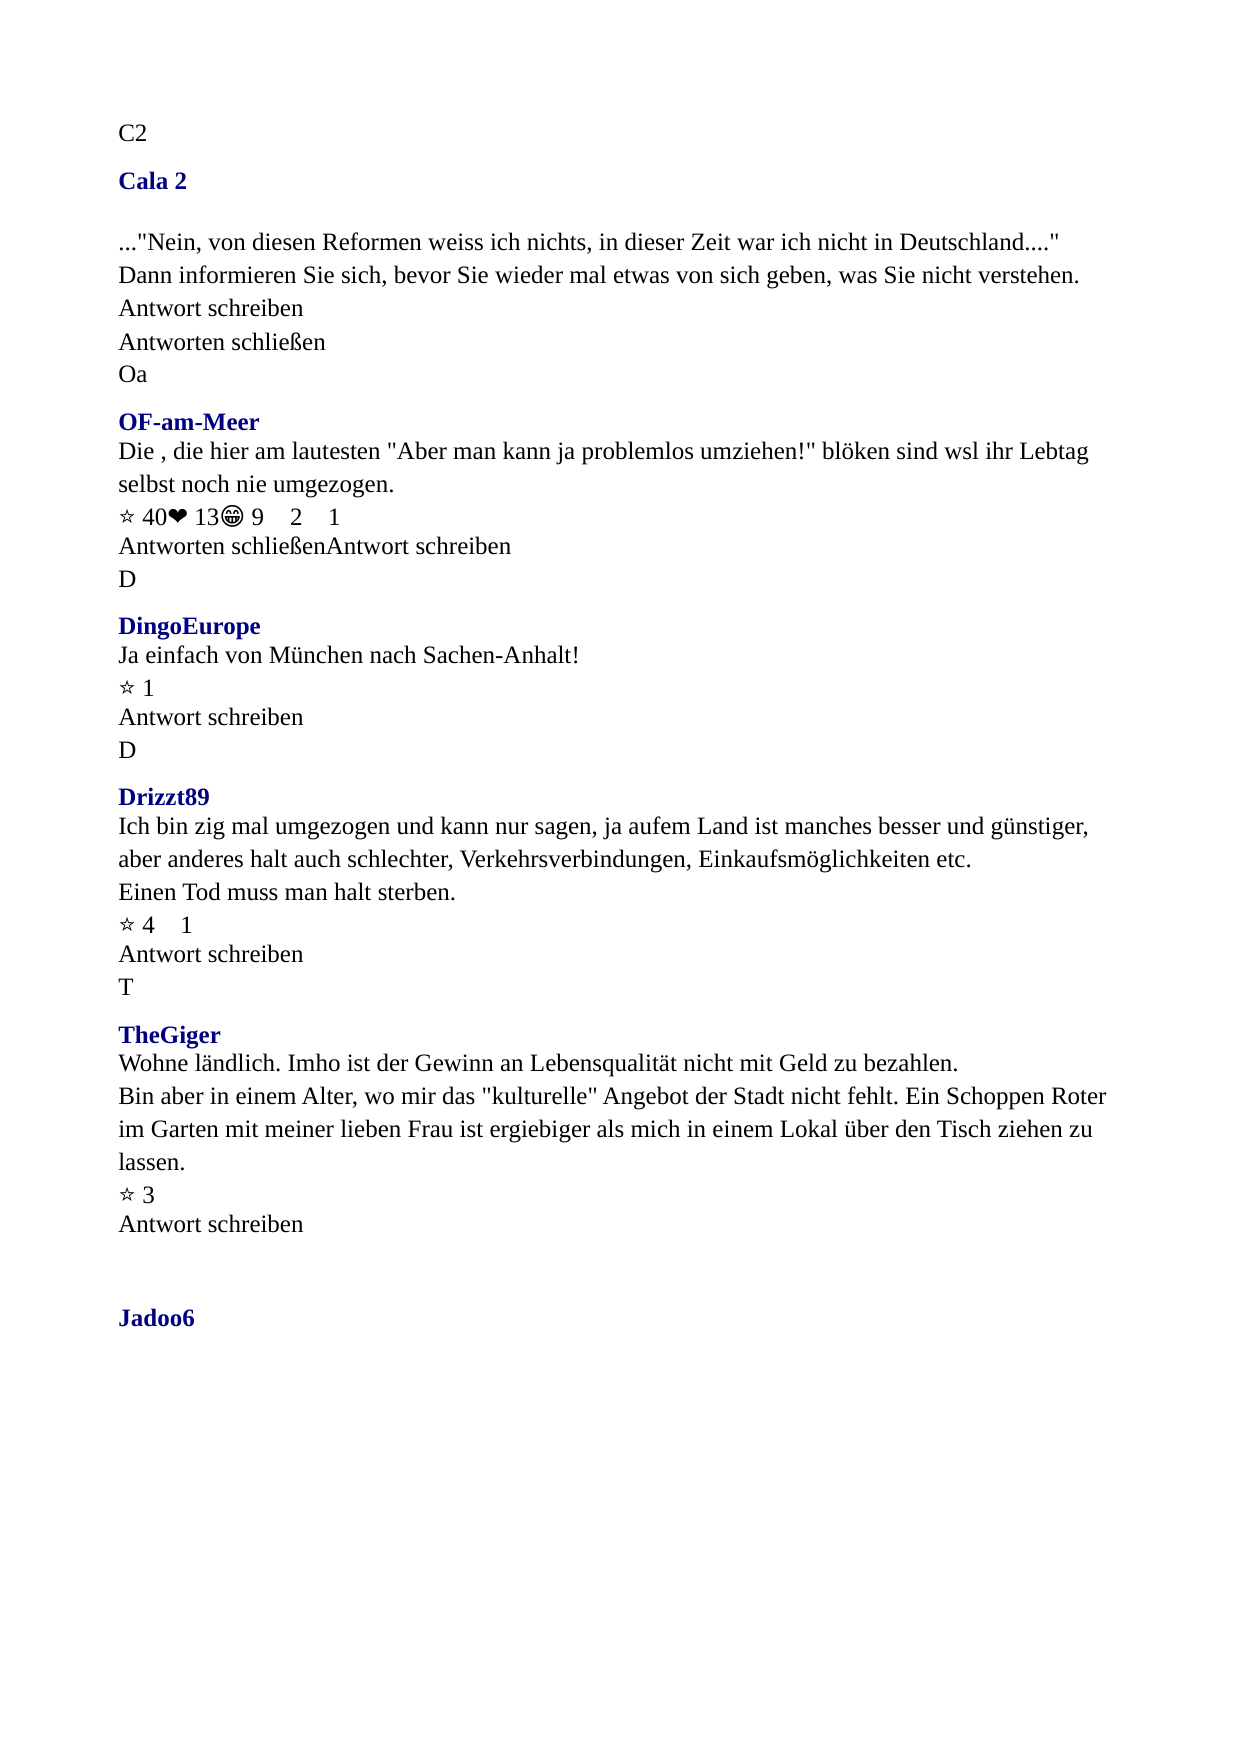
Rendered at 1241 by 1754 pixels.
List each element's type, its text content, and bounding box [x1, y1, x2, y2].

subtitle DingoEurope [118, 611, 1122, 640]
text T [118, 972, 1122, 1001]
text ⭐️ 3 [118, 1181, 1122, 1209]
subtitle OF-am-Meer [118, 407, 1122, 436]
text ⭐️ 1 [118, 673, 1122, 702]
subtitle Jadoo6 [118, 1303, 1122, 1332]
text Bin aber in einem Alter, wo mir das "kulturelle" Angebot der Stadt nicht fehlt. Ein Schoppen Roter im Garten mit meiner lieben Frau ist ergiebiger als mich in einem Lokal über den Tisch ziehen zu lassen. [118, 1081, 1122, 1176]
text D [118, 735, 1122, 764]
text Antwort schreiben [118, 293, 1122, 322]
text Antworten schließen [118, 327, 1122, 355]
text Antwort schreiben [118, 939, 1122, 968]
text Antworten schließenAntwort schreiben [118, 531, 1122, 559]
text C2 [118, 118, 1122, 147]
text Einen Tod muss man halt sterben. [118, 877, 1122, 906]
text Die , die hier am lautesten "Aber man kann ja problemlos umziehen!" blöken sind wsl ihr Lebtag selbst noch nie umgezogen. [118, 436, 1122, 498]
text D [118, 564, 1122, 592]
subtitle TheGiger [118, 1020, 1122, 1048]
text Antwort schreiben [118, 1209, 1122, 1238]
text ⭐️ 4🤨 1 [118, 910, 1122, 939]
text Dann informieren Sie sich, bevor Sie wieder mal etwas von sich geben, was Sie nicht verstehen. [118, 261, 1122, 289]
text Ich bin zig mal umgezogen und kann nur sagen, ja aufem Land ist manches besser und günstiger, aber anderes halt auch schlechter, Verkehrsverbindungen, Einkaufsmöglichkeiten etc. [118, 811, 1122, 873]
subtitle Drizzt89 [118, 782, 1122, 811]
subtitle Cala 2 [118, 166, 1122, 194]
text Ja einfach von München nach Sachen-Anhalt! [118, 640, 1122, 669]
text Wohne ländlich. Imho ist der Gewinn an Lebensqualität nicht mit Geld zu bezahlen. [118, 1048, 1122, 1077]
text Oa [118, 359, 1122, 388]
text ⭐️ 40❤️ 13😁 9🙁 2🤨 1 [118, 502, 1122, 531]
text ..."Nein, von diesen Reformen weiss ich nichts, in dieser Zeit war ich nicht in Deutschland...." [118, 227, 1122, 256]
text Antwort schreiben [118, 702, 1122, 731]
